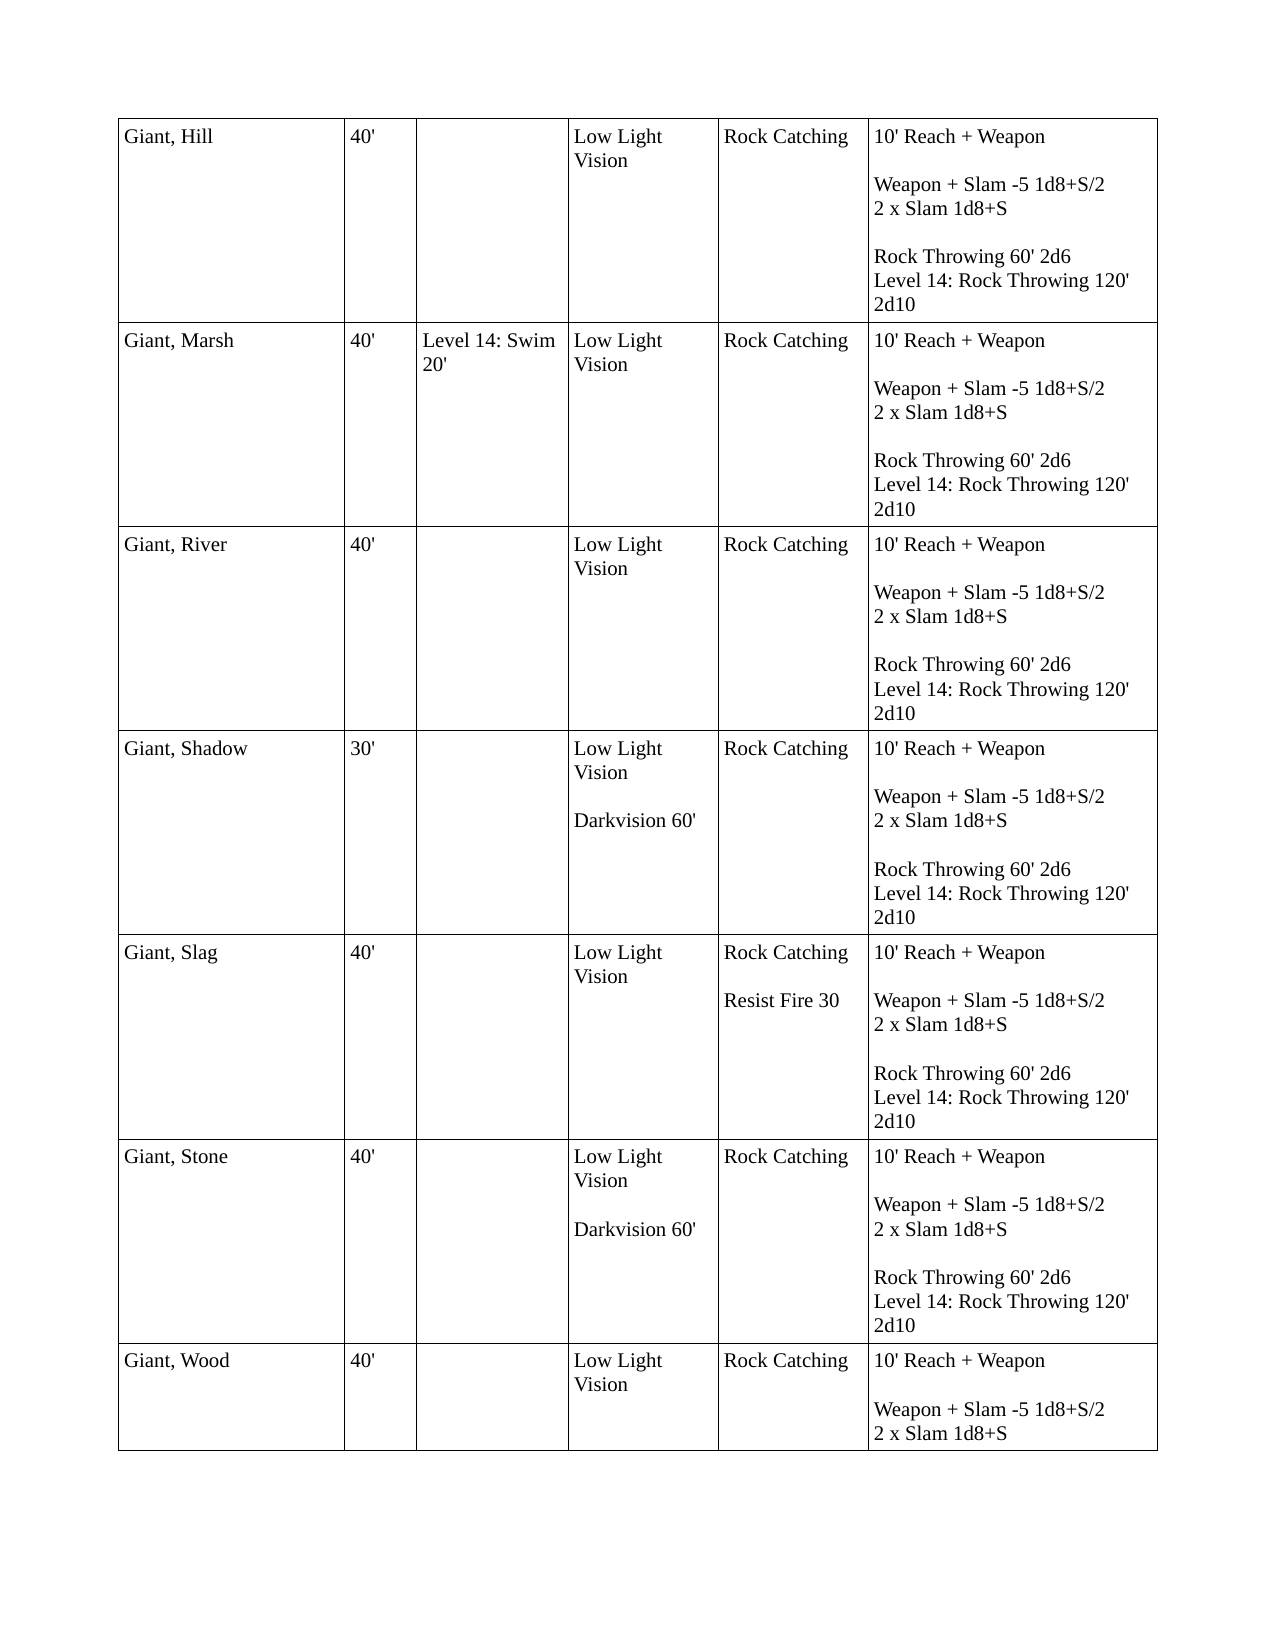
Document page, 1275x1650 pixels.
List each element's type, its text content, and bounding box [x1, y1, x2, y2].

table_cell Giant, Hill [119, 119, 344, 322]
table_cell 40' [345, 1140, 416, 1342]
table_cell 10' Reach + Weapon Weapon + Slam -5 1d8+S/2 2 x Slam 1d8+S Rock Throwing 60' 2d6 Level 14: Rock Throwing 120' 2d10 [869, 935, 1157, 1138]
table_cell Giant, Slag [119, 935, 344, 1138]
table_cell Low Light Vision Darkvision 60' [569, 1140, 718, 1342]
table_cell 10' Reach + Weapon Weapon + Slam -5 1d8+S/2 2 x Slam 1d8+S Rock Throwing 60' 2d6 Level 14: Rock Throwing 120' 2d10 [869, 1140, 1157, 1342]
table_cell 40' [345, 1344, 416, 1450]
table_cell 40' [345, 119, 416, 322]
table_cell 10' Reach + Weapon Weapon + Slam -5 1d8+S/2 2 x Slam 1d8+S Rock Throwing 60' 2d6 Level 14: Rock Throwing 120' 2d10 [869, 527, 1157, 730]
table_cell 40' [345, 323, 416, 526]
table_cell Rock Catching [719, 1140, 868, 1342]
table_cell Level 14: Swim 20' [417, 323, 568, 526]
table_cell [417, 1140, 568, 1342]
table_cell Low Light Vision [569, 119, 718, 322]
table_cell Low Light Vision [569, 323, 718, 526]
table_cell Low Light Vision [569, 935, 718, 1138]
table_cell [417, 731, 568, 934]
table_cell Giant, Shadow [119, 731, 344, 934]
table_cell Rock Catching Resist Fire 30 [719, 935, 868, 1138]
table_cell [417, 935, 568, 1138]
table_cell Low Light Vision Darkvision 60' [569, 731, 718, 934]
table_cell Rock Catching [719, 527, 868, 730]
table_cell 40' [345, 935, 416, 1138]
table_cell 10' Reach + Weapon Weapon + Slam -5 1d8+S/2 2 x Slam 1d8+S Rock Throwing 60' 2d6 Level 14: Rock Throwing 120' 2d10 [869, 731, 1157, 934]
table_cell 10' Reach + Weapon Weapon + Slam -5 1d8+S/2 2 x Slam 1d8+S Rock Throwing 60' 2d6 Level 14: Rock Throwing 120' 2d10 [869, 323, 1157, 526]
table_cell Rock Catching [719, 323, 868, 526]
table_cell Giant, River [119, 527, 344, 730]
table_cell 10' Reach + Weapon Weapon + Slam -5 1d8+S/2 2 x Slam 1d8+S Rock Throwing 60' 2d6 Level 14: Rock Throwing 120' 2d10 [869, 119, 1157, 322]
table_cell Rock Catching [719, 1344, 868, 1450]
table_cell Giant, Marsh [119, 323, 344, 526]
table_cell [417, 119, 568, 322]
table_cell [417, 527, 568, 730]
table_cell Low Light Vision [569, 527, 718, 730]
table_cell [417, 1344, 568, 1450]
table_cell Rock Catching [719, 731, 868, 934]
table_cell Giant, Wood [119, 1344, 344, 1450]
table_cell 30' [345, 731, 416, 934]
table_cell Low Light Vision [569, 1344, 718, 1450]
table_cell Giant, Stone [119, 1140, 344, 1342]
table_cell 40' [345, 527, 416, 730]
table_cell 10' Reach + Weapon Weapon + Slam -5 1d8+S/2 2 x Slam 1d8+S [869, 1344, 1157, 1450]
table_cell Rock Catching [719, 119, 868, 322]
